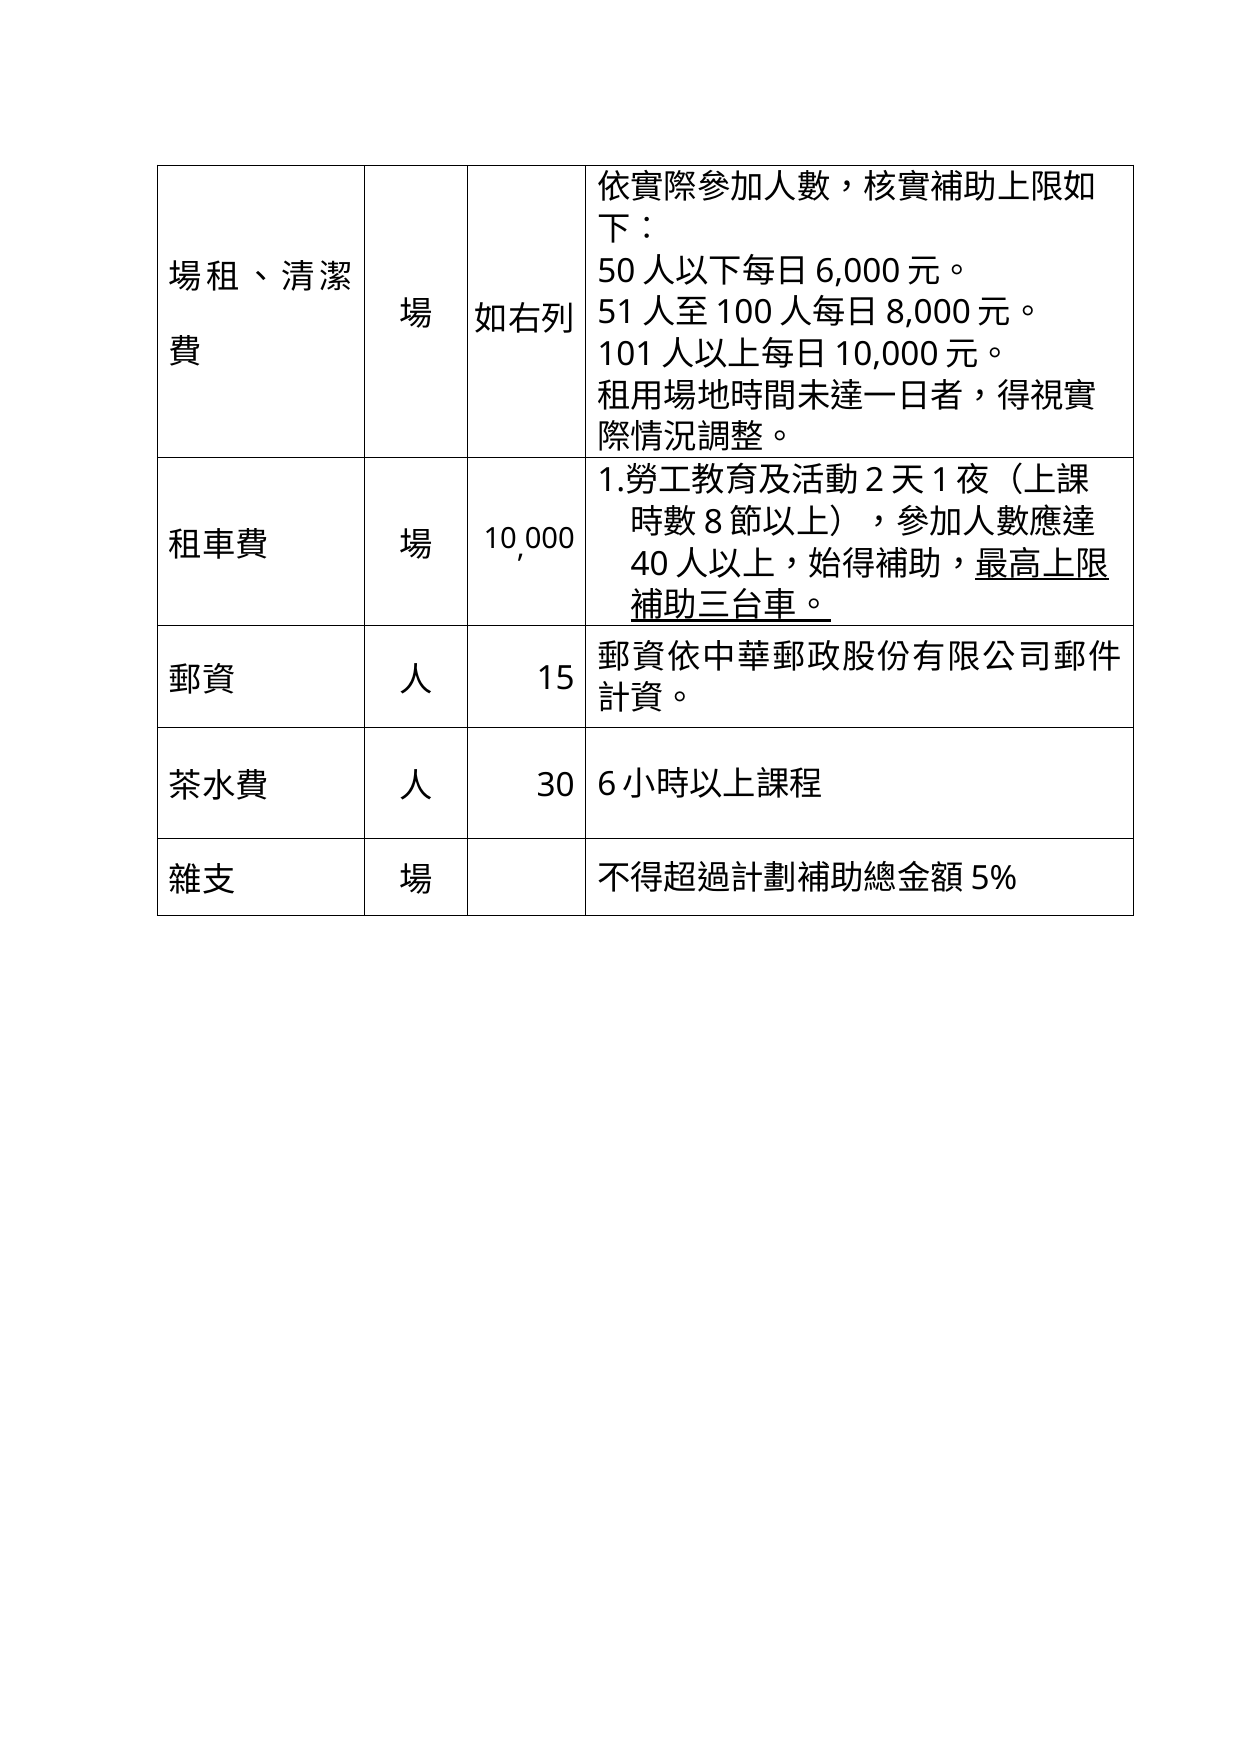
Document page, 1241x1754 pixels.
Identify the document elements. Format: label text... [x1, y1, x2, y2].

table_cell 場 [365, 458, 467, 625]
table_cell 1.勞工教育及活動2天1夜（上課時數8節以上），參加人數應達40人以上，始得補助，最高上限補助三台車。 [586, 458, 1133, 625]
table_cell 租車費 [158, 458, 364, 625]
table_cell 30 [468, 728, 585, 838]
table_cell 15 [468, 626, 585, 727]
table_cell 場租、清潔費 [158, 166, 364, 457]
table_cell 場 [365, 839, 467, 915]
table_cell 不得超過計劃補助總金額5% [586, 839, 1133, 915]
table_cell 場 [365, 166, 467, 457]
table_cell 人 [365, 626, 467, 727]
table_cell 依實際參加人數，核實補助上限如下︰ 50人以下每日6,000元。 51人至100人每日8,000元。 101人以上每日10,000元。 租用場地時間未達一日者，得視實際情況調整。 [586, 166, 1133, 457]
table_cell 郵資 [158, 626, 364, 727]
table_cell 雜支 [158, 839, 364, 915]
table_cell [468, 839, 585, 915]
table_cell 郵資依中華郵政股份有限公司郵件計資。 [586, 626, 1133, 727]
table_cell 6小時以上課程 [586, 728, 1133, 838]
table_cell 10,000 [468, 458, 585, 625]
table_cell 人 [365, 728, 467, 838]
table_cell 茶水費 [158, 728, 364, 838]
table_cell 如右列 [468, 166, 585, 457]
